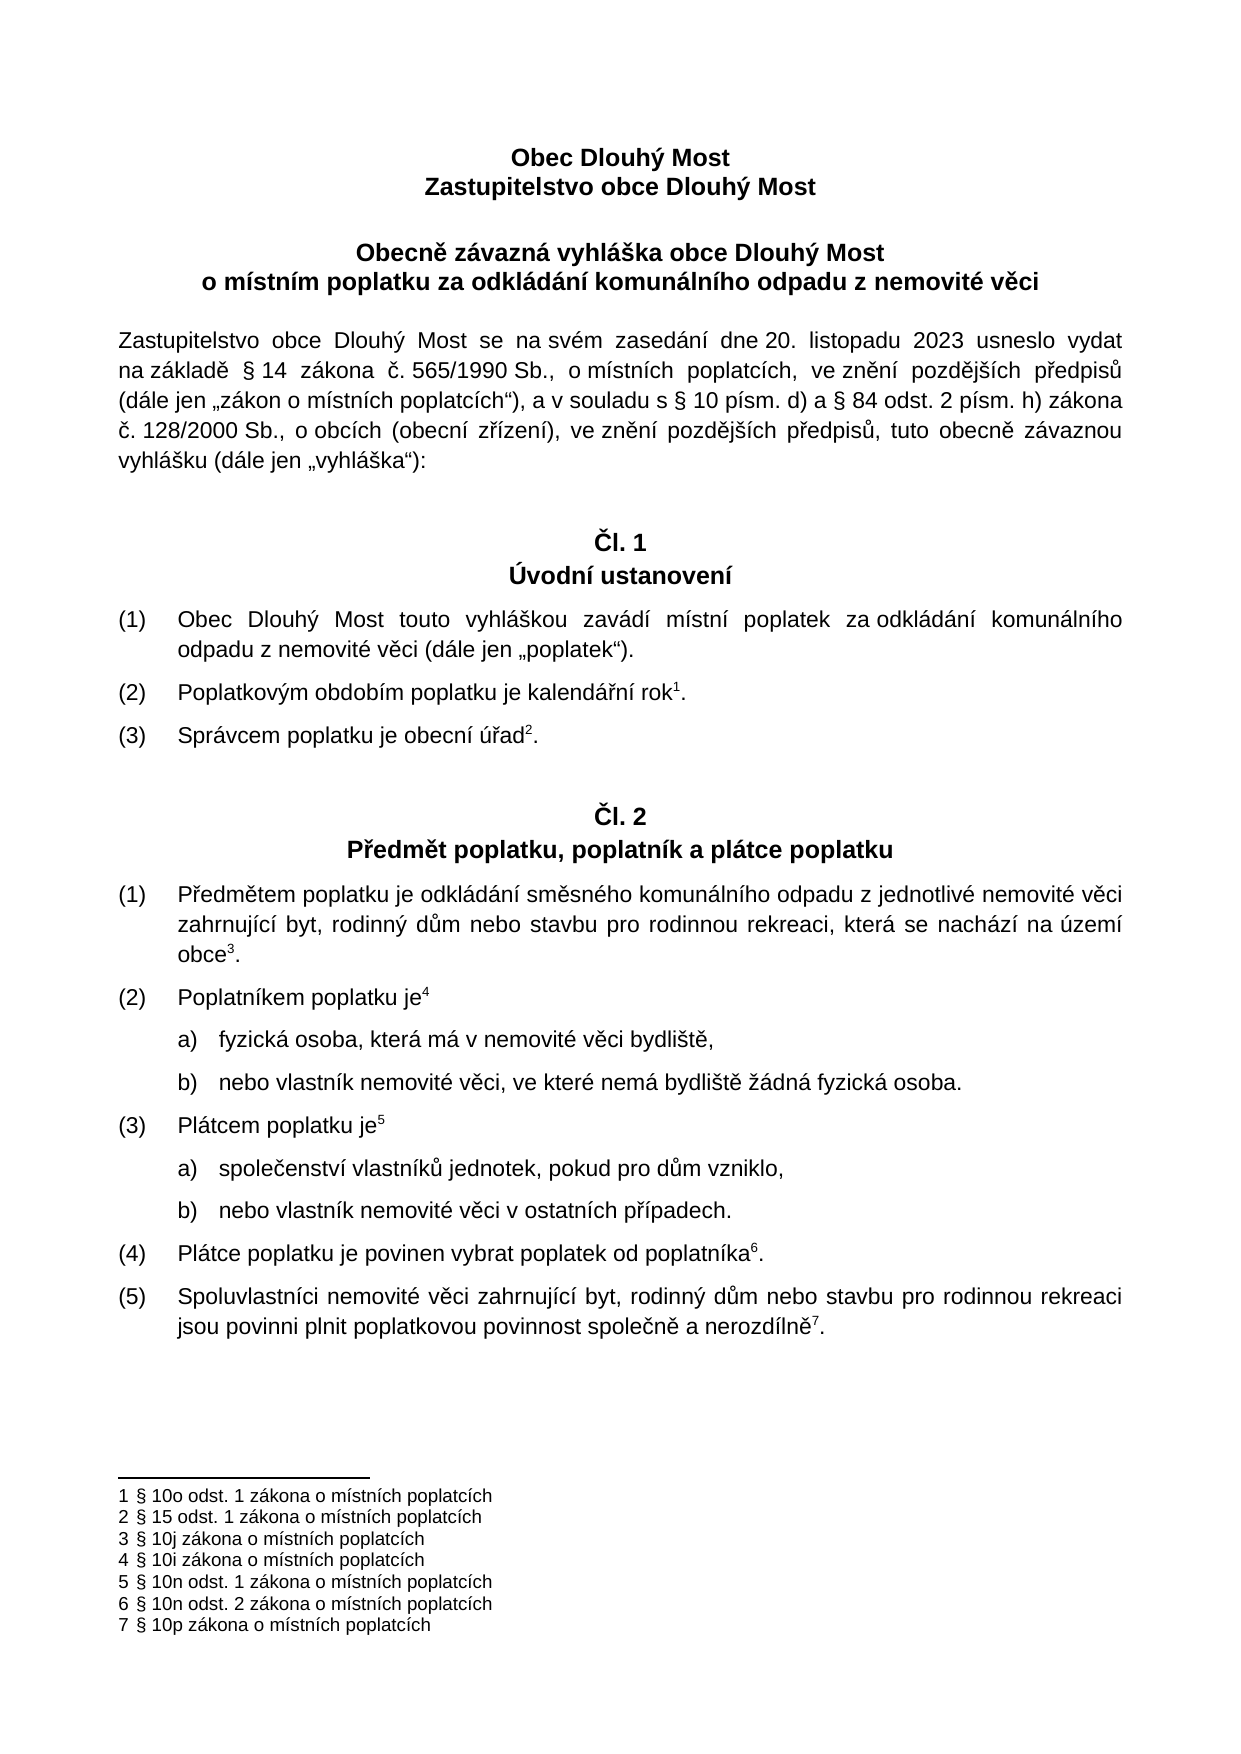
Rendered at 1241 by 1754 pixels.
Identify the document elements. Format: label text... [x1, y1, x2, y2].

list Správcem poplatku je obecní úřad. [118, 722, 1122, 748]
list společenství vlastníků jednotek, pokud pro dům vzniklo, [177, 1154, 1122, 1181]
text Zastupitelstvo obce Dlouhý Most se na svém zasedání dne 20. listopadu 2023 usneslo vydat na základě § 14 zákona č. 565/1990 Sb., o místních poplatcích, ve znění pozdějších předpisů (dále jen „zákon o místních poplatcích“), a v souladu s § 10 písm. d) a § 84 odst. 2 písm. h) zákona č. 128/2000 Sb., o obcích (obecní zřízení), ve znění pozdějších předpisů, tuto obecně závaznou vyhlášku (dále jen „vyhláška“): [118, 327, 1122, 474]
list nebo vlastník nemovité věci, ve které nemá bydliště žádná fyzická osoba. [177, 1069, 1122, 1096]
subtitle Obecně závazná vyhláška obce Dlouhý Most o místním poplatku za odkládání komunálního odpadu z nemovité věci [118, 238, 1122, 295]
subtitle Čl. 1 Úvodní ustanovení [118, 528, 1122, 589]
list Poplatníkem poplatku je [118, 984, 1122, 1010]
list Plátcem poplatku je [118, 1112, 1122, 1138]
list § 10j zákona o místních poplatcích [118, 1528, 1122, 1549]
list § 10p zákona o místních poplatcích [118, 1614, 1122, 1635]
list Obec Dlouhý Most touto vyhláškou zavádí místní poplatek za odkládání komunálního odpadu z nemovité věci (dále jen „poplatek“). [118, 606, 1122, 663]
list § 15 odst. 1 zákona o místních poplatcích [118, 1506, 1122, 1528]
list Plátce poplatku je povinen vybrat poplatek od poplatníka. [118, 1240, 1122, 1266]
list Spoluvlastníci nemovité věci zahrnující byt, rodinný dům nebo stavbu pro rodinnou rekreaci jsou povinni plnit poplatkovou povinnost společně a nerozdílně. [118, 1283, 1122, 1339]
list Předmětem poplatku je odkládání směsného komunálního odpadu z jednotlivé nemovité věci zahrnující byt, rodinný dům nebo stavbu pro rodinnou rekreaci, která se nachází na území obce. [118, 881, 1122, 967]
list § 10i zákona o místních poplatcích [118, 1549, 1122, 1571]
list nebo vlastník nemovité věci v ostatních případech. [177, 1197, 1122, 1224]
list § 10n odst. 1 zákona o místních poplatcích [118, 1571, 1122, 1592]
subtitle Čl. 2 Předmět poplatku, poplatník a plátce poplatku [118, 802, 1122, 864]
list fyzická osoba, která má v nemovité věci bydliště, [177, 1026, 1122, 1053]
list § 10o odst. 1 zákona o místních poplatcích [118, 1484, 1122, 1506]
list Poplatkovým obdobím poplatku je kalendářní rok. [118, 679, 1122, 706]
list § 10n odst. 2 zákona o místních poplatcích [118, 1592, 1122, 1614]
title Obec Dlouhý Most Zastupitelstvo obce Dlouhý Most [118, 143, 1122, 201]
